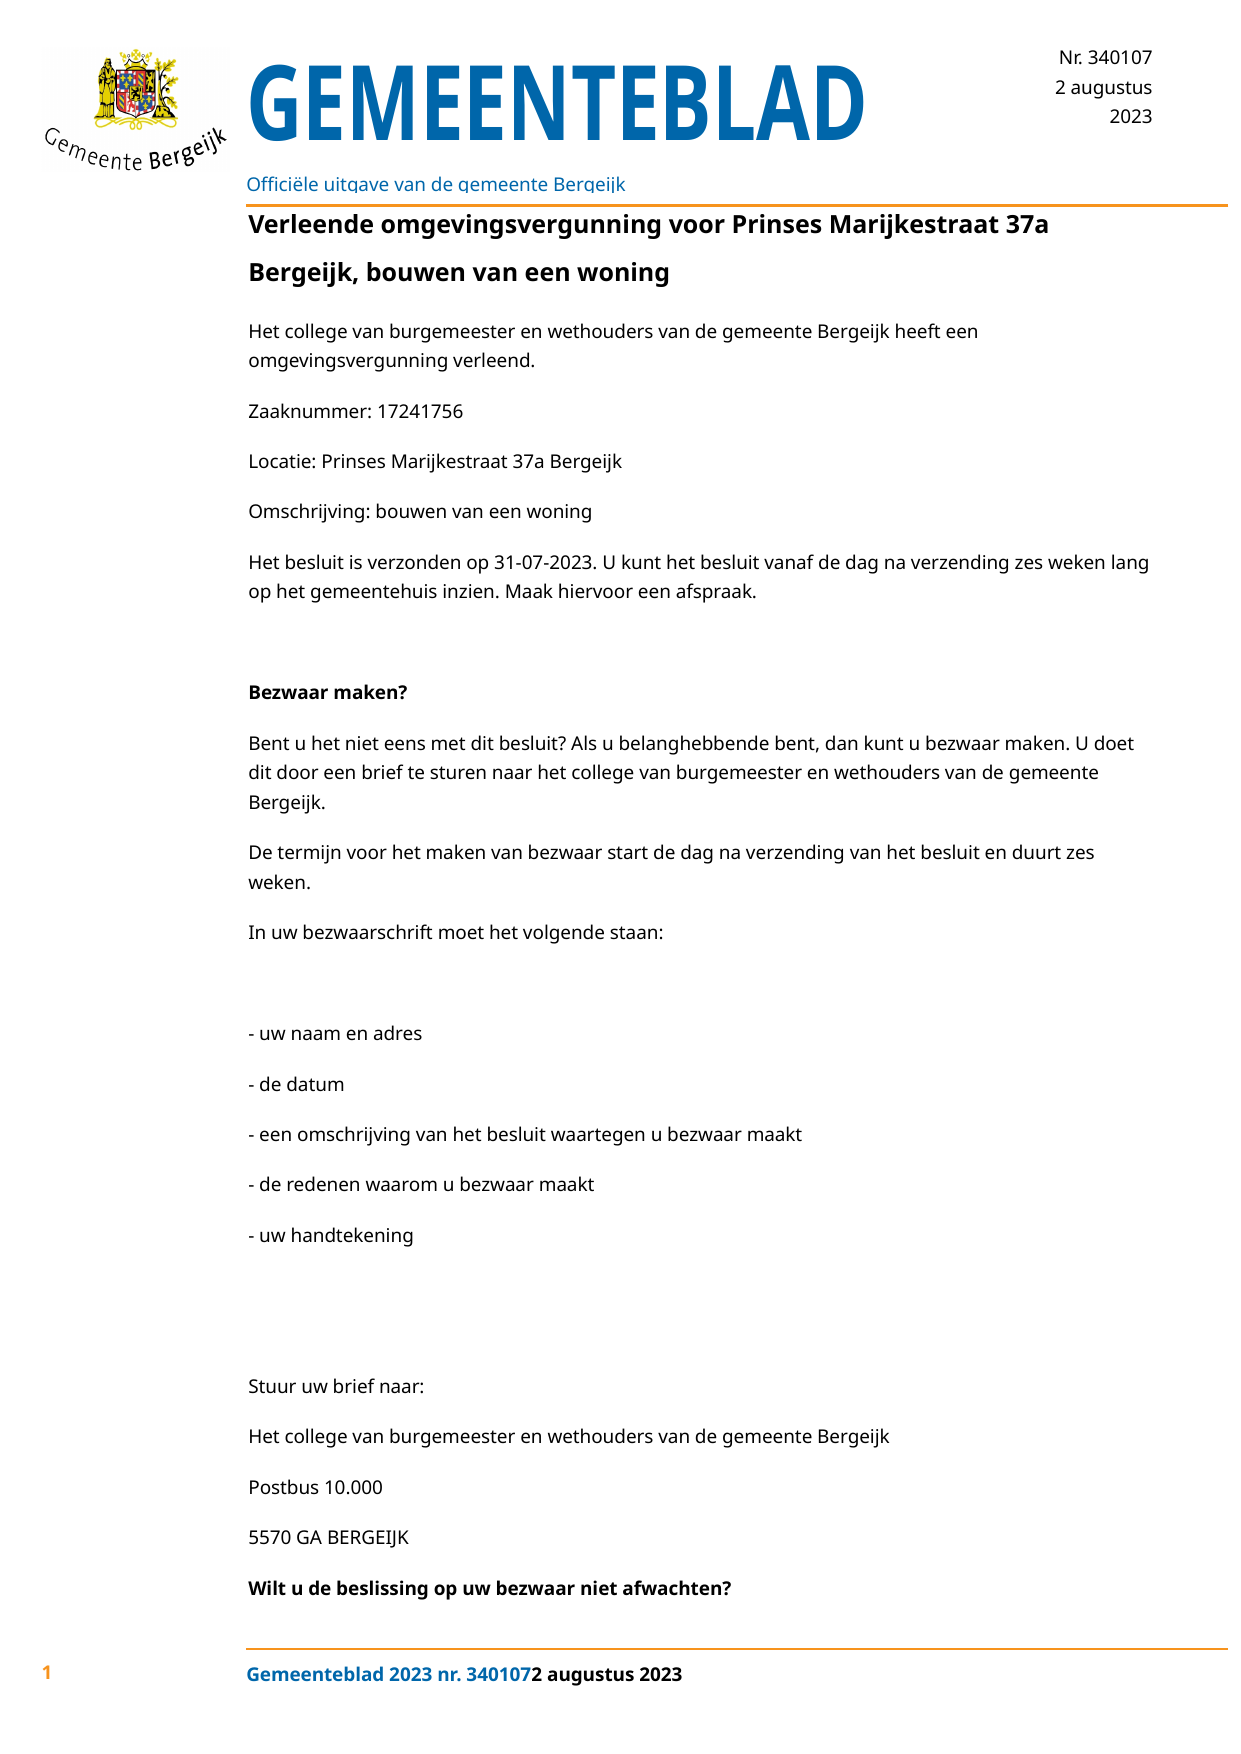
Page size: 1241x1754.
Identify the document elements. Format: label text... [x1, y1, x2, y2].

text - een omschrijving van het besluit waartegen u bezwaar maakt [248, 1121, 1152, 1147]
picture [41, 47, 231, 172]
text De termijn voor het maken van bezwaar start de dag na verzending van het besluit en duurt zes weken. [248, 839, 1152, 895]
text - uw handtekening [248, 1222, 1152, 1248]
text Wilt u de beslissing op uw bezwaar niet afwachten? [248, 1575, 1152, 1601]
text In uw bezwaarschrift moet het volgende staan: [248, 919, 1152, 945]
text Postbus 10.000 [248, 1474, 1152, 1500]
text Het college van burgemeester en wethouders van de gemeente Bergeijk heeft een omgevingsvergunning verleend. [248, 318, 1152, 373]
text Zaaknummer: 17241756 [248, 398, 1152, 424]
text Stuur uw brief naar: [248, 1373, 1152, 1399]
text Verleende omgevingsvergunning voor Prinses Marijkestraat 37a Bergeijk, bouwen van een woning [248, 207, 1152, 288]
text - uw naam en adres [248, 1020, 1152, 1046]
text Het college van burgemeester en wethouders van de gemeente Bergeijk [248, 1424, 1152, 1449]
text - de datum [248, 1071, 1152, 1097]
text Omschrijving: bouwen van een woning [248, 499, 1152, 524]
text Bezwaar maken? [248, 679, 1152, 705]
text 5570 GA BERGEIJK [248, 1524, 1152, 1550]
text Het besluit is verzonden op 31-07-2023. U kunt het besluit vanaf de dag na verzending zes weken lang op het gemeentehuis inzien. Maak hiervoor een afspraak. [248, 549, 1152, 604]
text - de redenen waarom u bezwaar maakt [248, 1172, 1152, 1197]
text Bent u het niet eens met dit besluit? Als u belanghebbende bent, dan kunt u bezwaar maken. U doet dit door een brief te sturen naar het college van burgemeester en wethouders van de gemeente Bergeijk. [248, 730, 1152, 815]
text Locatie: Prinses Marijkestraat 37a Bergeijk [248, 448, 1152, 474]
